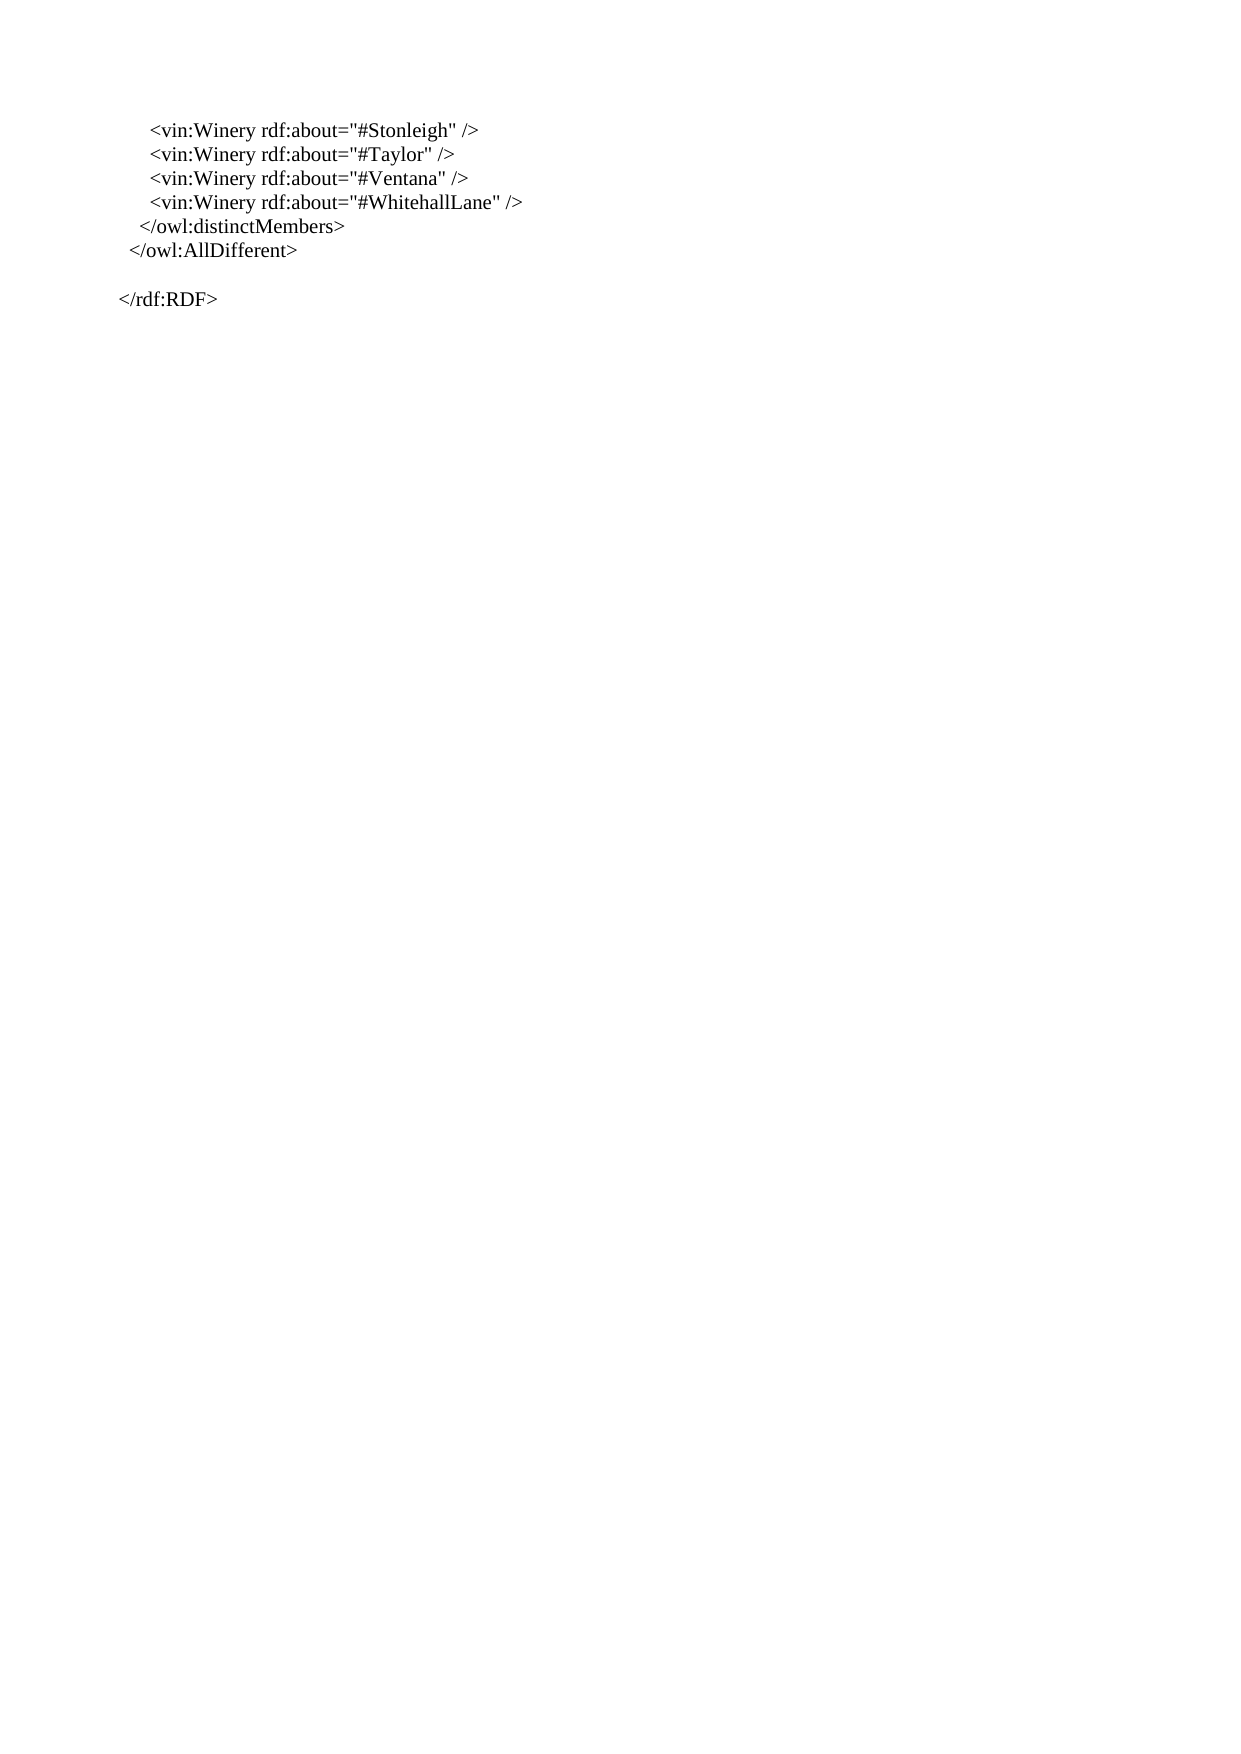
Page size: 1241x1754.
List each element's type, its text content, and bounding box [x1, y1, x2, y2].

text <vin:Winery rdf:about="#Ventana" /> [118, 166, 1122, 190]
text </owl:distinctMembers> [118, 214, 1122, 238]
text <vin:Winery rdf:about="#Stonleigh" /> [118, 118, 1122, 142]
text </owl:AllDifferent> [118, 238, 1122, 262]
text </rdf:RDF> [118, 287, 1122, 311]
text <vin:Winery rdf:about="#Taylor" /> [118, 142, 1122, 166]
text <vin:Winery rdf:about="#WhitehallLane" /> [118, 190, 1122, 214]
